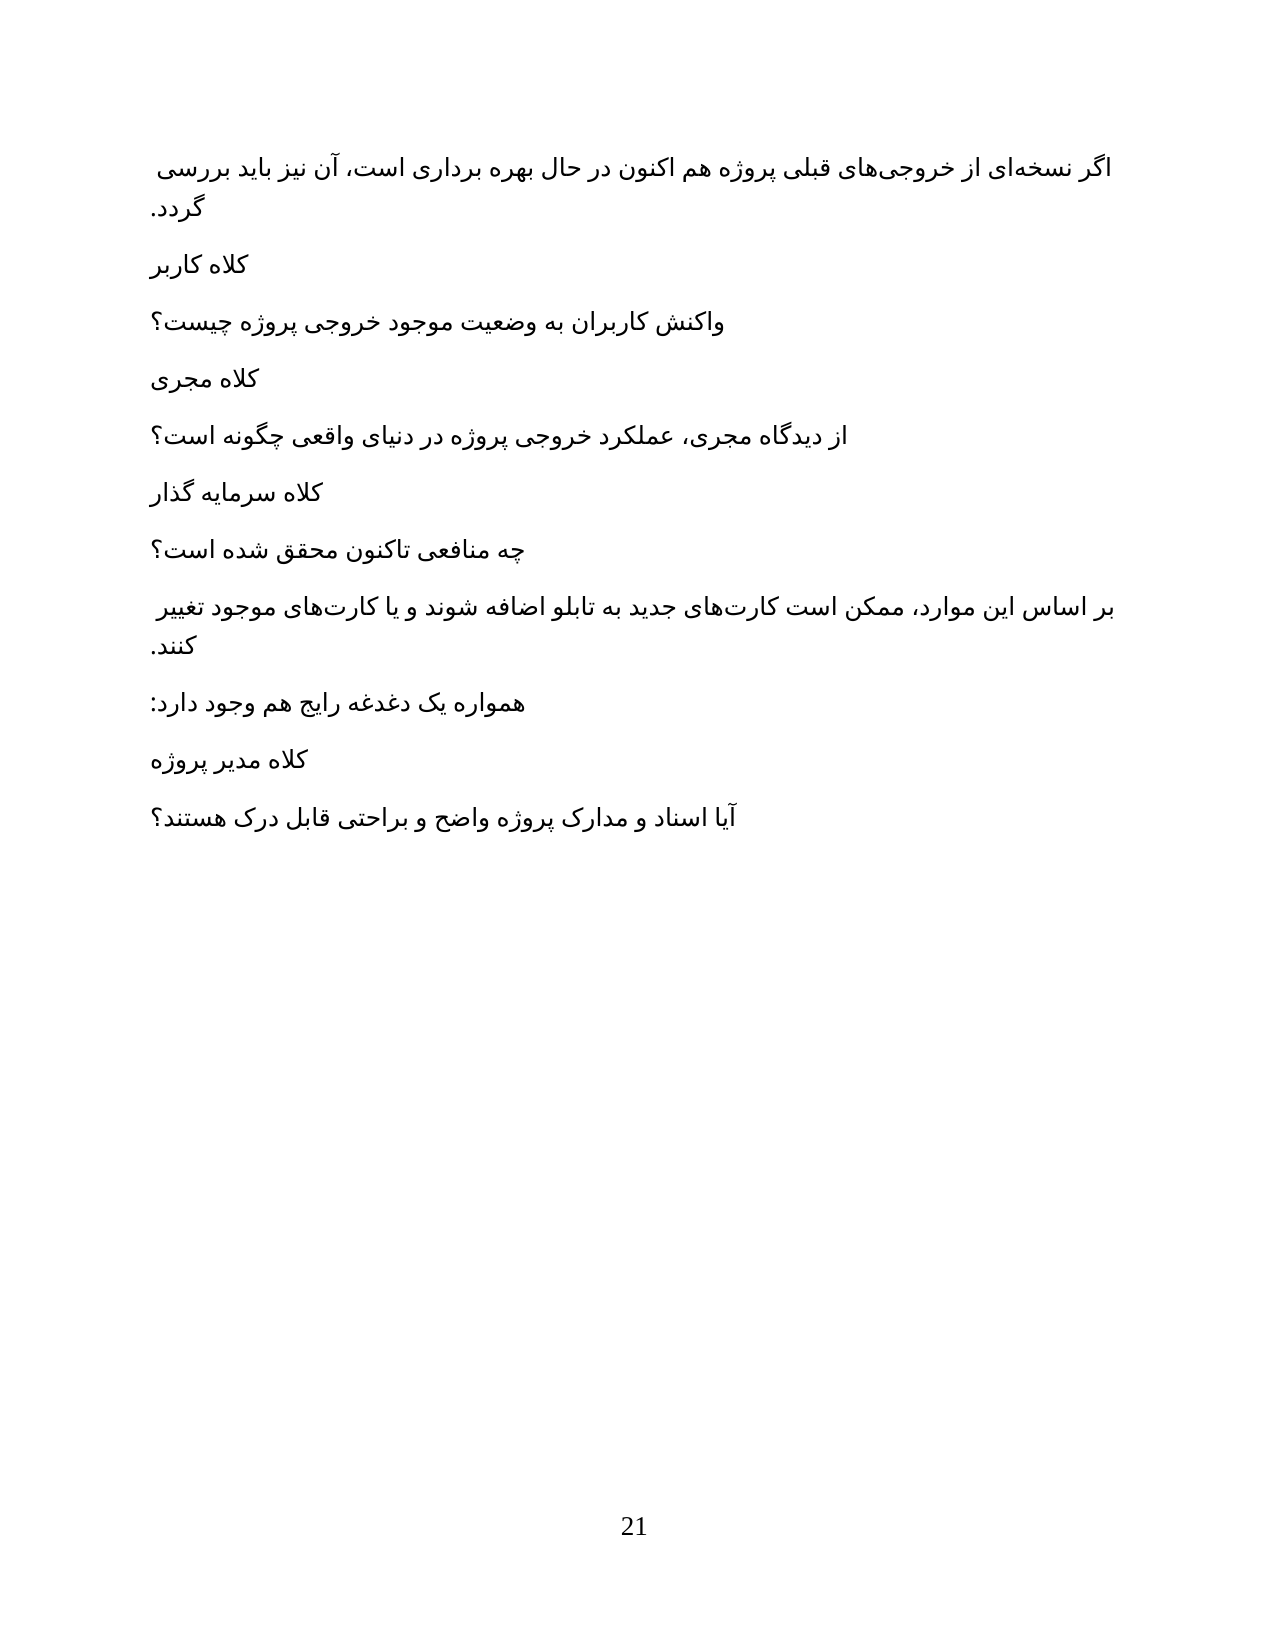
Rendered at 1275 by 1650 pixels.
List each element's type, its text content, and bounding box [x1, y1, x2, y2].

text از دیدگاه مجری، عملکرد خروجی پروژه در دنیای واقعی چگونه است؟ [150, 417, 1125, 452]
text کلاه سرمایه گذار [150, 474, 1125, 509]
text اگر نسخه‌ای از خروجی‌های قبلی پروژه هم اکنون در حال بهره برداری است، آن نیز باید بررسی گردد. [150, 150, 1125, 223]
text آیا اسناد و مدارک پروژه واضح و براحتی قابل درک هستند؟ [150, 799, 1125, 833]
text همواره یک دغدغه رایج هم وجود دارد: [150, 685, 1125, 719]
text کلاه مجری [150, 360, 1125, 394]
text بر اساس این موارد، ممکن است کارت‌های جدید به تابلو اضافه شوند و یا کارت‌های موجود تغییر کنند. [150, 589, 1125, 662]
text چه منافعی تاکنون محقق شده است؟ [150, 532, 1125, 566]
text کلاه مدیر پروژه [150, 742, 1125, 776]
text واکنش کاربران به وضعیت موجود خروجی پروژه چیست؟ [150, 303, 1125, 337]
text کلاه کاربر [150, 246, 1125, 280]
